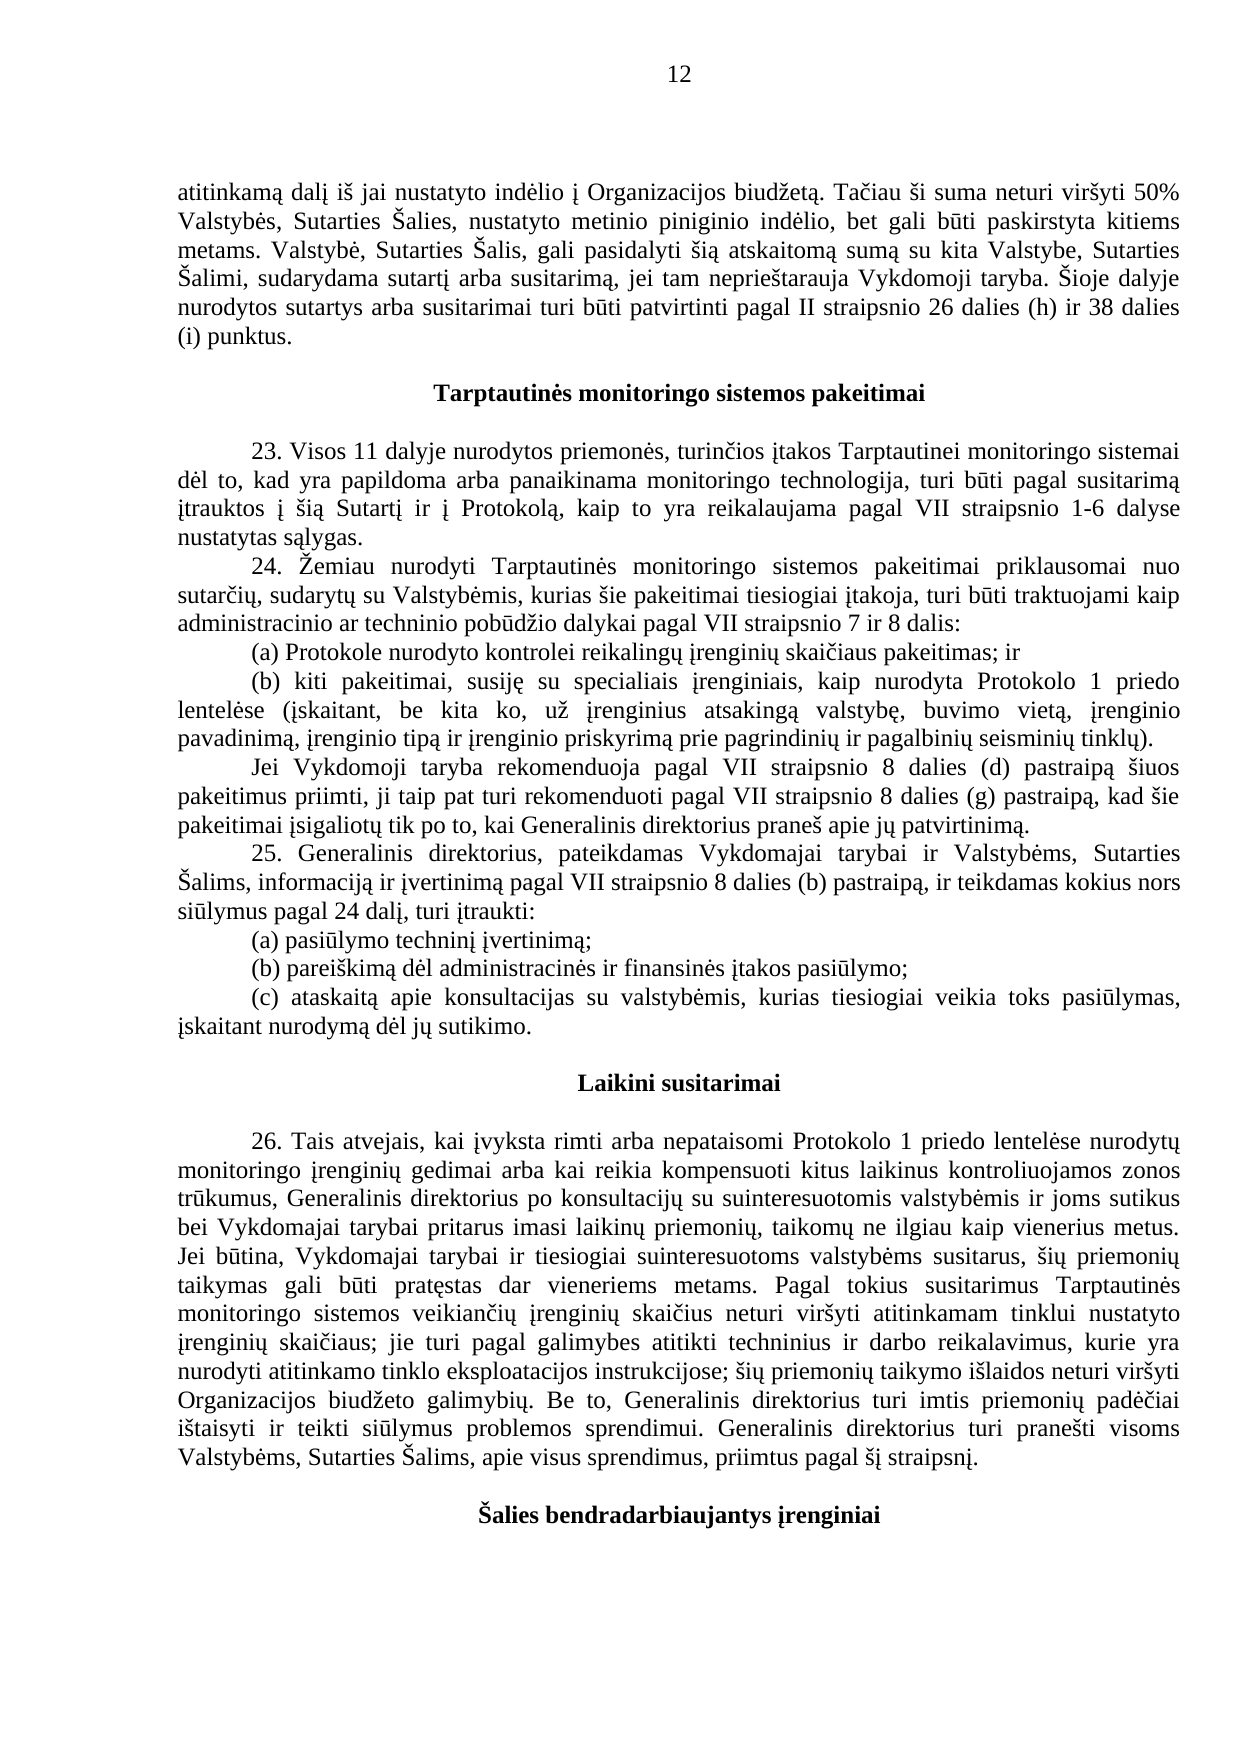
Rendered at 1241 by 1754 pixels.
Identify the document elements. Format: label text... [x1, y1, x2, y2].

text Šalies bendradarbiaujantys įrenginiai [177, 1500, 1181, 1528]
text (a) pasiūlymo techninį įvertinimą; [177, 925, 1181, 953]
text (a) Protokole nurodyto kontrolei reikalingų įrenginių skaičiaus pakeitimas; ir [177, 637, 1181, 666]
text (c) ataskaitą apie konsultacijas su valstybėmis, kurias tiesiogiai veikia toks pasiūlymas, įskaitant nurodymą dėl jų sutikimo. [177, 982, 1181, 1040]
text 26. Tais atvejais, kai įvyksta rimti arba nepataisomi Protokolo 1 priedo lentelėse nurodytų monitoringo įrenginių gedimai arba kai reikia kompensuoti kitus laikinus kontroliuojamos zonos trūkumus, Generalinis direktorius po konsultacijų su suinteresuotomis valstybėmis ir joms sutikus bei Vykdomajai tarybai pritarus imasi laikinų priemonių, taikomų ne ilgiau kaip vienerius metus. Jei būtina, Vykdomajai tarybai ir tiesiogiai suinteresuotoms valstybėms susitarus, šių priemonių taikymas gali būti pratęstas dar vieneriems metams. Pagal tokius susitarimus Tarptautinės monitoringo sistemos veikiančių įrenginių skaičius neturi viršyti atitinkamam tinklui nustatyto įrenginių skaičiaus; jie turi pagal galimybes atitikti techninius ir darbo reikalavimus, kurie yra nurodyti atitinkamo tinklo eksploatacijos instrukcijose; šių priemonių taikymo išlaidos neturi viršyti Organizacijos biudžeto galimybių. Be to, Generalinis direktorius turi imtis priemonių padėčiai ištaisyti ir teikti siūlymus problemos sprendimui. Generalinis direktorius turi pranešti visoms Valstybėms, Sutarties Šalims, apie visus sprendimus, priimtus pagal šį straipsnį. [177, 1126, 1181, 1471]
text 23. Visos 11 dalyje nurodytos priemonės, turinčios įtakos Tarptautinei monitoringo sistemai dėl to, kad yra papildoma arba panaikinama monitoringo technologija, turi būti pagal susitarimą įtrauktos į šią Sutartį ir į Protokolą, kaip to yra reikalaujama pagal VII straipsnio 1-6 dalyse nustatytas sąlygas. [177, 436, 1181, 551]
text atitinkamą dalį iš jai nustatyto indėlio į Organizacijos biudžetą. Tačiau ši suma neturi viršyti 50% Valstybės, Sutarties Šalies, nustatyto metinio piniginio indėlio, bet gali būti paskirstyta kitiems metams. Valstybė, Sutarties Šalis, gali pasidalyti šią atskaitomą sumą su kita Valstybe, Sutarties Šalimi, sudarydama sutartį arba susitarimą, jei tam neprieštarauja Vykdomoji taryba. Šioje dalyje nurodytos sutartys arba susitarimai turi būti patvirtinti pagal II straipsnio 26 dalies (h) ir 38 dalies (i) punktus. [177, 177, 1181, 350]
text Jei Vykdomoji taryba rekomenduoja pagal VII straipsnio 8 dalies (d) pastraipą šiuos pakeitimus priimti, ji taip pat turi rekomenduoti pagal VII straipsnio 8 dalies (g) pastraipą, kad šie pakeitimai įsigaliotų tik po to, kai Generalinis direktorius praneš apie jų patvirtinimą. [177, 752, 1181, 838]
text 25. Generalinis direktorius, pateikdamas Vykdomajai tarybai ir Valstybėms, Sutarties Šalims, informaciją ir įvertinimą pagal VII straipsnio 8 dalies (b) pastraipą, ir teikdamas kokius nors siūlymus pagal 24 dalį, turi įtraukti: [177, 838, 1181, 925]
text (b) kiti pakeitimai, susiję su specialiais įrenginiais, kaip nurodyta Protokolo 1 priedo lentelėse (įskaitant, be kita ko, už įrenginius atsakingą valstybę, buvimo vietą, įrenginio pavadinimą, įrenginio tipą ir įrenginio priskyrimą prie pagrindinių ir pagalbinių seisminių tinklų). [177, 666, 1181, 752]
text (b) pareiškimą dėl administracinės ir finansinės įtakos pasiūlymo; [177, 953, 1181, 982]
text 24. Žemiau nurodyti Tarptautinės monitoringo sistemos pakeitimai priklausomai nuo sutarčių, sudarytų su Valstybėmis, kurias šie pakeitimai tiesiogiai įtakoja, turi būti traktuojami kaip administracinio ar techninio pobūdžio dalykai pagal VII straipsnio 7 ir 8 dalis: [177, 551, 1181, 637]
text Laikini susitarimai [177, 1068, 1181, 1097]
text Tarptautinės monitoringo sistemos pakeitimai [177, 378, 1181, 407]
